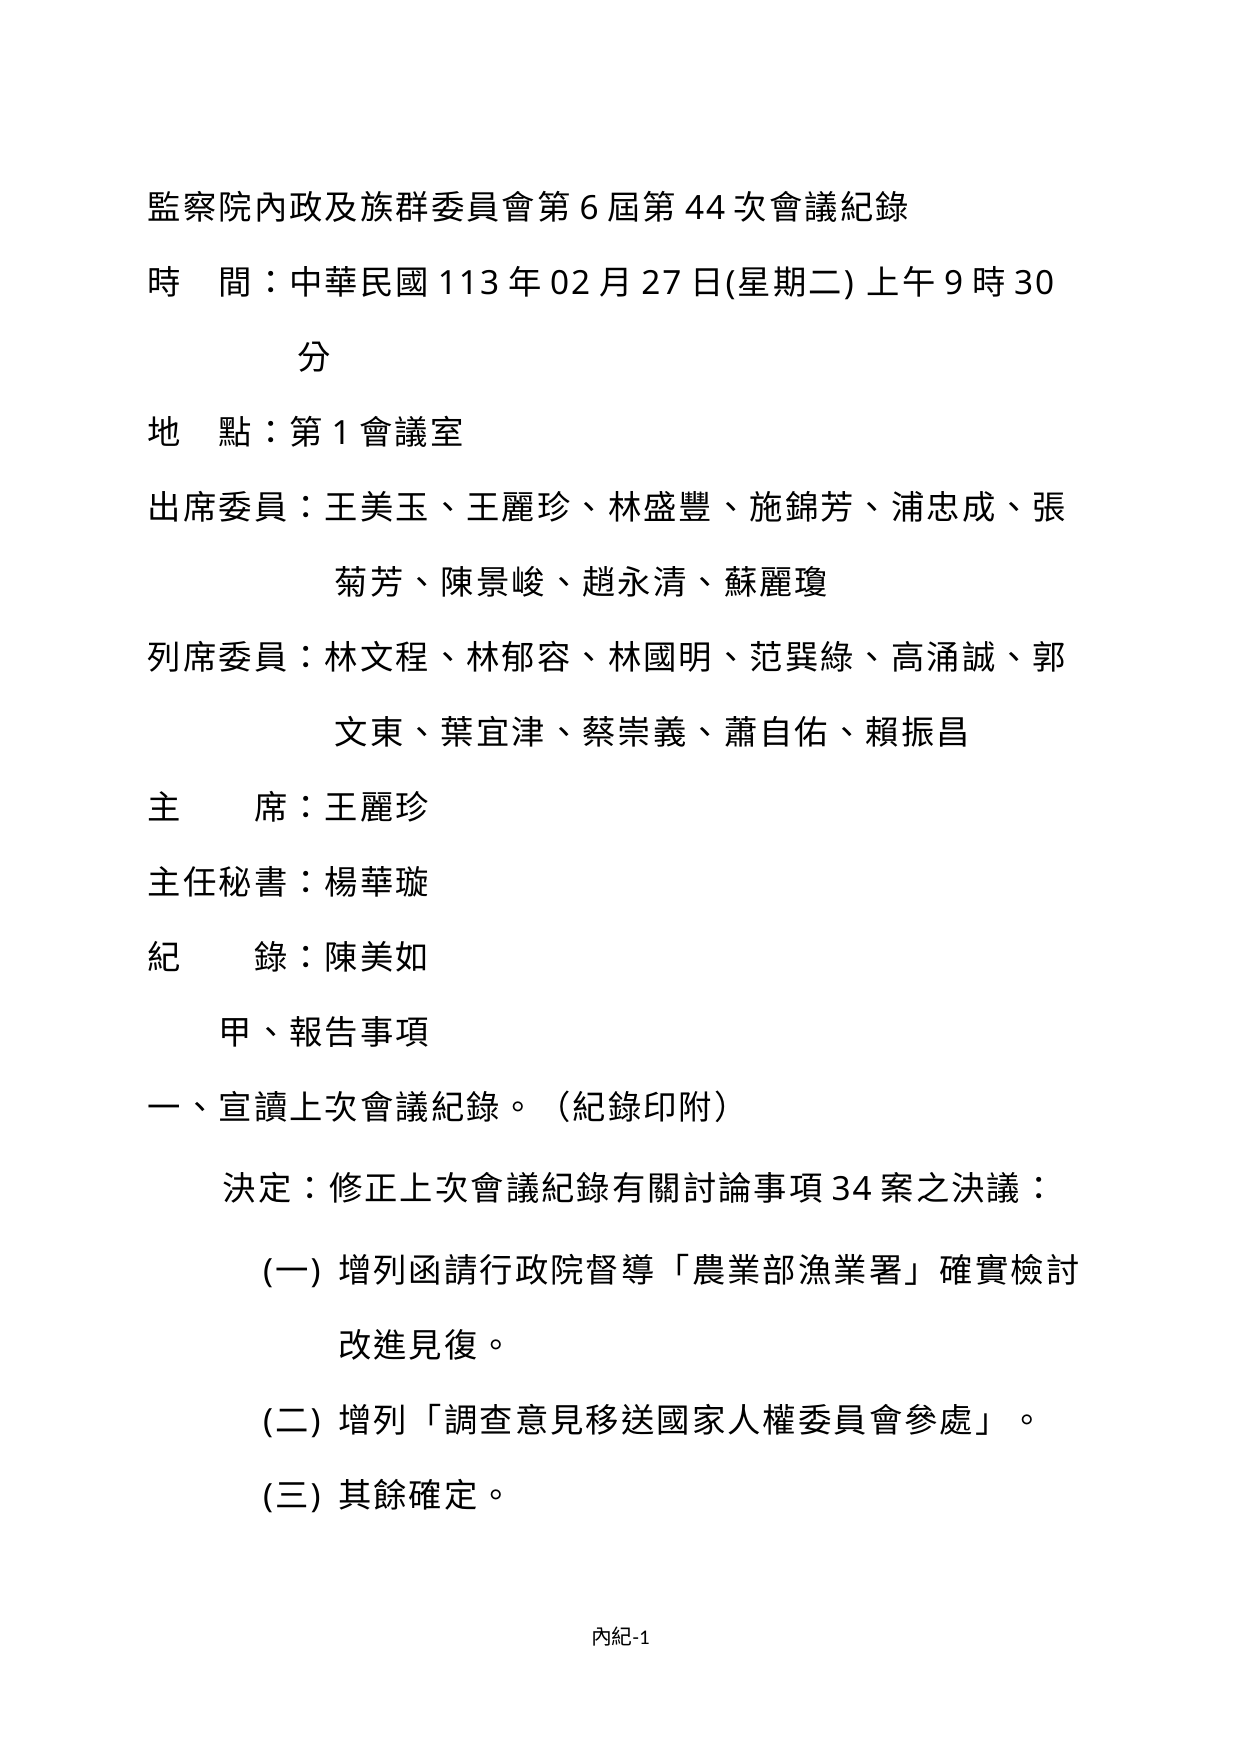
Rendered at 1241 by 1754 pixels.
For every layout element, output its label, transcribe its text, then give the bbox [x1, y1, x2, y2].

text 時 間：中華民國113年02月27日(星期二) 上午9時30分 [148, 243, 1092, 393]
text 紀 錄：陳美如 [148, 918, 1092, 993]
list 增列「調查意見移送國家人權委員會參處」。 [255, 1377, 1101, 1452]
text 甲、報告事項 [148, 993, 1092, 1064]
text 決定：修正上次會議紀錄有關討論事項34案之決議： [214, 1147, 1101, 1226]
text 地 點：第1會議室 [148, 393, 1092, 468]
text 監察院內政及族群委員會第6屆第44次會議紀錄 [139, 166, 1101, 243]
list 增列函請行政院督導「農業部漁業署」確實檢討改進見復。 [255, 1228, 1101, 1377]
text 列席委員：林文程、林郁容、林國明、范巽綠、高涌誠、郭文東、葉宜津、蔡崇義、蕭自佑、賴振昌 [148, 618, 1092, 768]
text 出席委員：王美玉、王麗珍、林盛豐、施錦芳、浦忠成、張菊芳、陳景峻、趙永清、蘇麗瓊 [148, 468, 1092, 618]
text 主任秘書：楊華璇 [148, 843, 1092, 918]
text 一、宣讀上次會議紀錄。（紀錄印附） [139, 1064, 1101, 1145]
list 其餘確定。 [255, 1452, 1101, 1532]
text 主 席：王麗珍 [148, 768, 1092, 843]
